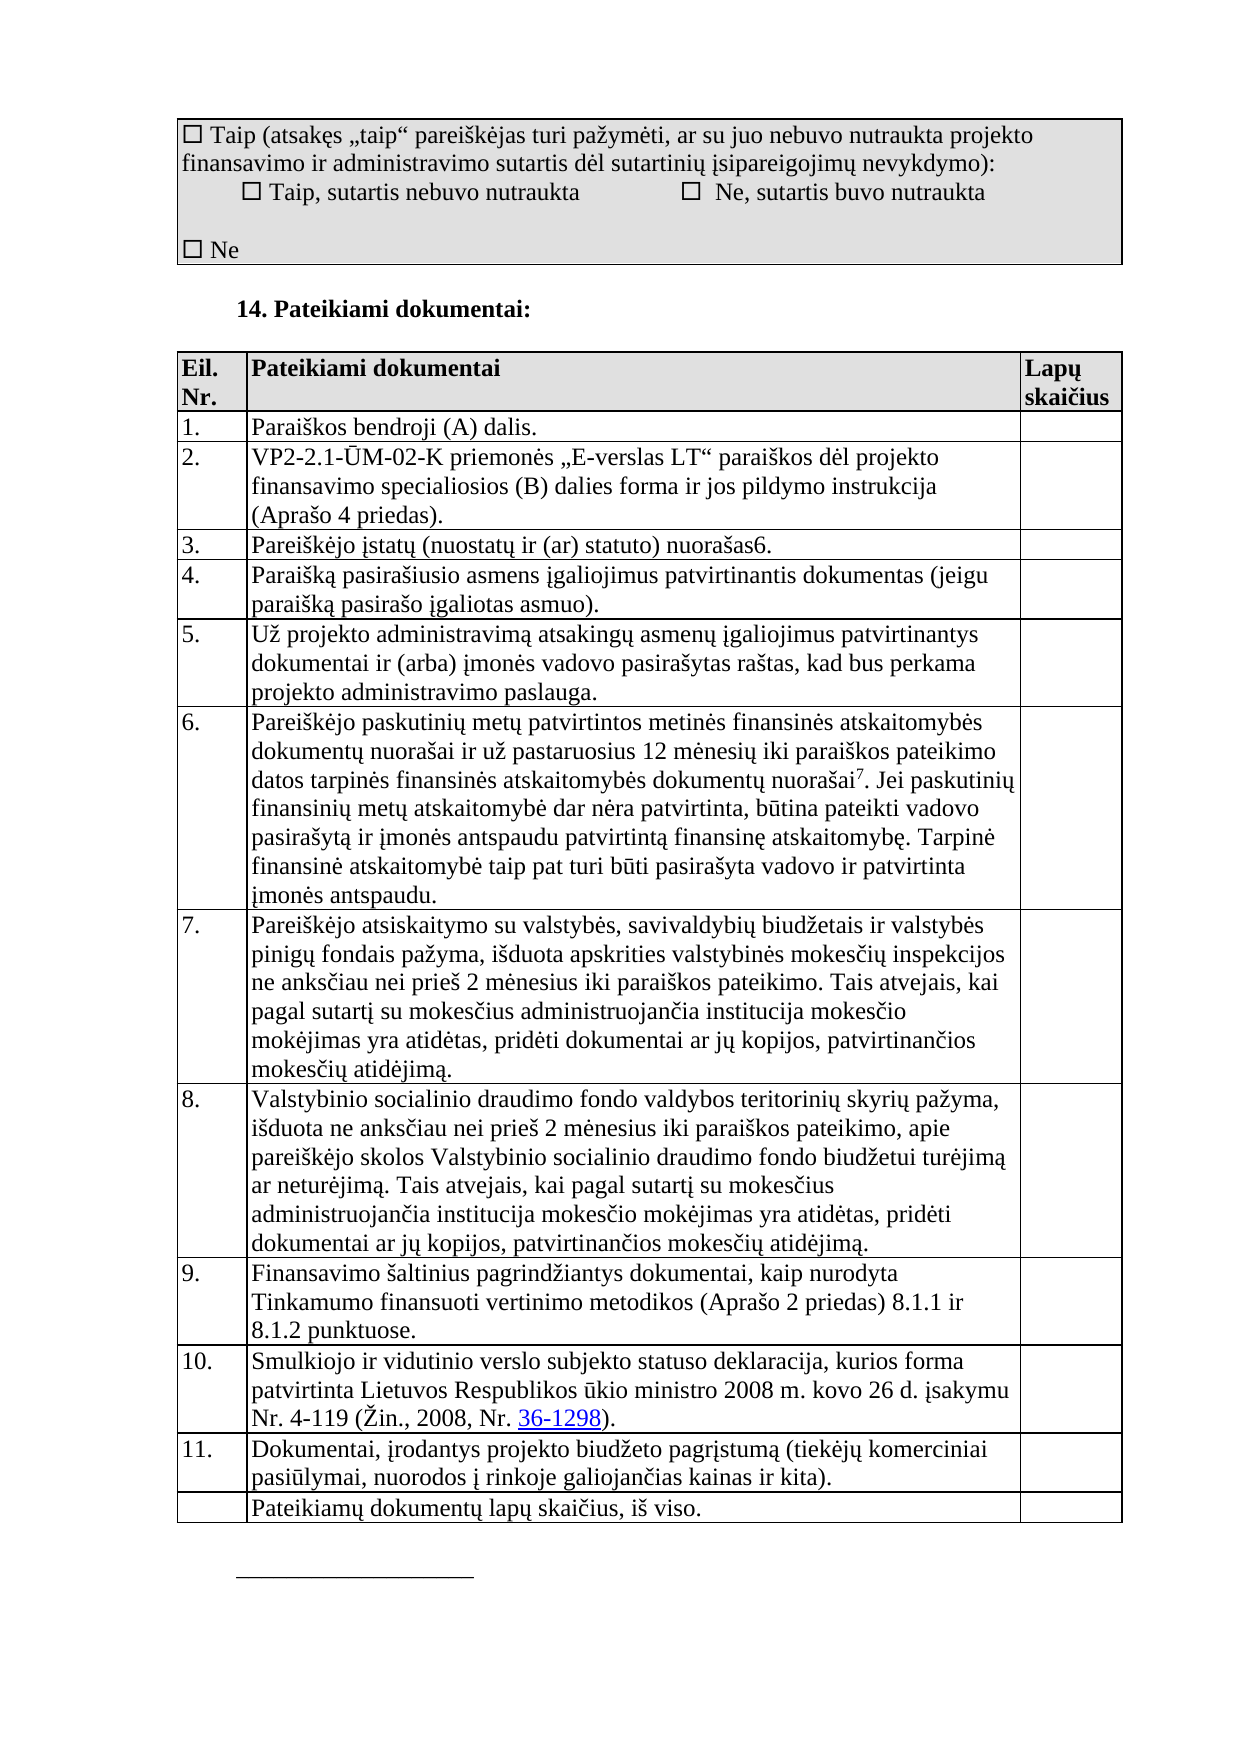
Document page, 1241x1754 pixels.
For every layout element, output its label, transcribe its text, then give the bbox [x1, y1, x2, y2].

table_cell 10. [178, 1346, 246, 1432]
table_cell Pareiškėjo atsiskaitymo su valstybės, savivaldybių biudžetais ir valstybės pinigų fondais pažyma, išduota apskrities valstybinės mokesčių inspekcijos ne anksčiau nei prieš 2 mėnesius iki paraiškos pateikimo. Tais atvejais, kai pagal sutartį su mokesčius administruojančia institucija mokesčio mokėjimas yra atidėtas, pridėti dokumentai ar jų kopijos, patvirtinančios mokesčių atidėjimą. [248, 910, 1020, 1082]
table_cell [1021, 1493, 1121, 1522]
table_header Eil. Nr. [178, 353, 246, 410]
table_cell 5. [178, 620, 246, 706]
table_cell 1. [178, 412, 246, 441]
table_cell [1021, 1434, 1121, 1491]
table_cell [1021, 530, 1121, 559]
table_cell Valstybinio socialinio draudimo fondo valdybos teritorinių skyrių pažyma, išduota ne anksčiau nei prieš 2 mėnesius iki paraiškos pateikimo, apie pareiškėjo skolos Valstybinio socialinio draudimo fondo biudžetui turėjimą ar neturėjimą. Tais atvejais, kai pagal sutartį su mokesčius administruojančia institucija mokesčio mokėjimas yra atidėtas, pridėti dokumentai ar jų kopijos, patvirtinančios mokesčių atidėjimą. [248, 1084, 1020, 1257]
table_cell [1021, 442, 1121, 528]
table_cell [1021, 910, 1121, 1082]
table_cell [1021, 412, 1121, 441]
table_cell Už projekto administravimą atsakingų asmenų įgaliojimus patvirtinantys dokumentai ir (arba) įmonės vadovo pasirašytas raštas, kad bus perkama projekto administravimo paslauga. [248, 620, 1020, 706]
table_header Lapų skaičius [1021, 353, 1121, 410]
table_cell Finansavimo šaltinius pagrindžiantys dokumentai, kaip nurodyta Tinkamumo finansuoti vertinimo metodikos (Aprašo 2 priedas) 8.1.1 ir 8.1.2 punktuose. [248, 1258, 1020, 1344]
table_cell 6. [178, 707, 246, 908]
table_cell Pareiškėjo įstatų (nuostatų ir (ar) statuto) nuorašas6. [248, 530, 1020, 559]
table_cell VP2-2.1-ŪM-02-K priemonės „E-verslas LT“ paraiškos dėl projekto finansavimo specialiosios (B) dalies forma ir jos pildymo instrukcija (Aprašo 4 priedas). [248, 442, 1020, 528]
table_cell [1021, 560, 1121, 618]
table_cell Paraiškos bendroji (A) dalis. [248, 412, 1020, 441]
text 14. Pateikiami dokumentai: [177, 294, 1122, 322]
table_cell Paraišką pasirašiusio asmens įgaliojimus patvirtinantis dokumentas (jeigu paraišką pasirašo įgaliotas asmuo). [248, 560, 1020, 618]
table_cell 3. [178, 530, 246, 559]
table_cell Pateikiamų dokumentų lapų skaičius, iš viso. [248, 1493, 1020, 1522]
table_cell [1021, 620, 1121, 706]
table_cell 7. [178, 910, 246, 1082]
table_header [] Taip (atsakęs „taip“ pareiškėjas turi pažymėti, ar su juo nebuvo nutraukta projekto finansavimo ir administravimo sutartis dėl sutartinių įsipareigojimų nevykdymo): [] Taip, sutartis nebuvo nutraukta [] Ne, sutartis buvo nutraukta [] Ne [178, 120, 1121, 263]
table_cell Pareiškėjo paskutinių metų patvirtintos metinės finansinės atskaitomybės dokumentų nuorašai ir už pastaruosius 12 mėnesių iki paraiškos pateikimo datos tarpinės finansinės atskaitomybės dokumentų nuorašai7. Jei paskutinių finansinių metų atskaitomybė dar nėra patvirtinta, būtina pateikti vadovo pasirašytą ir įmonės antspaudu patvirtintą finansinę atskaitomybę. Tarpinė finansinė atskaitomybė taip pat turi būti pasirašyta vadovo ir patvirtinta įmonės antspaudu. [248, 707, 1020, 908]
table_cell Dokumentai, įrodantys projekto biudžeto pagrįstumą (tiekėjų komerciniai pasiūlymai, nuorodos į rinkoje galiojančias kainas ir kita). [248, 1434, 1020, 1491]
table_header Pateikiami dokumentai [248, 353, 1020, 410]
table_cell 11. [178, 1434, 246, 1491]
table_cell [1021, 1258, 1121, 1344]
text ___________________ [177, 1552, 1122, 1581]
table_cell 8. [178, 1084, 246, 1257]
table_cell 9. [178, 1258, 246, 1344]
table_cell [178, 1493, 246, 1522]
table_cell Smulkiojo ir vidutinio verslo subjekto statuso deklaracija, kurios forma patvirtinta Lietuvos Respublikos ūkio ministro 2008 m. kovo 26 d. įsakymu Nr. 4-119 (Žin., 2008, Nr. 36-1298). [248, 1346, 1020, 1432]
table_cell [1021, 1084, 1121, 1257]
table_cell 4. [178, 560, 246, 618]
table_cell [1021, 707, 1121, 908]
table_cell [1021, 1346, 1121, 1432]
table_cell 2. [178, 442, 246, 528]
